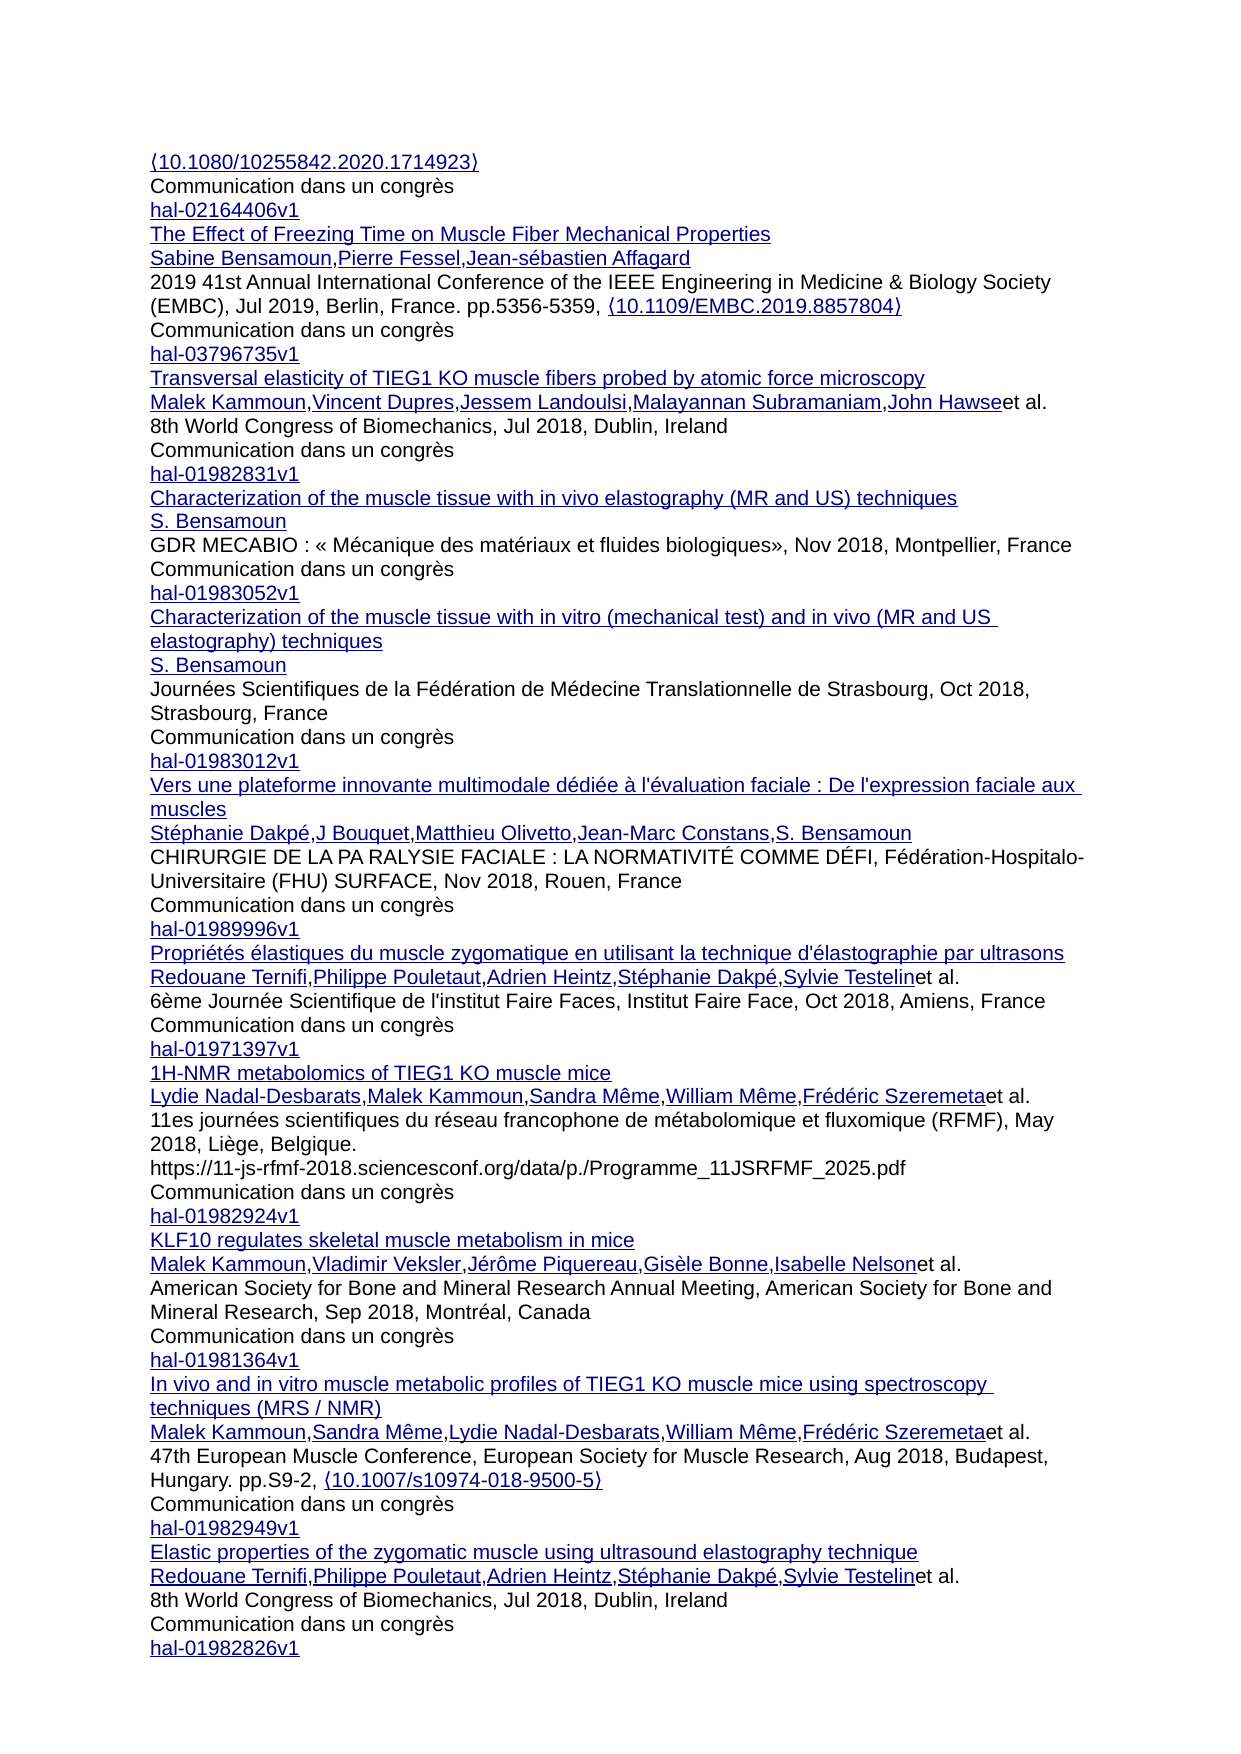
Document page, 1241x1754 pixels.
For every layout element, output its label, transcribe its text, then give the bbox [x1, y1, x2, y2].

table_cell Transversal elasticity of TIEG1 KO muscle fibers probed by atomic force microscopy Malek Kammoun,Vincent Dupres,Jessem Landoulsi,Malayannan Subramaniam,John Hawseet al. 8th World Congress of Biomechanics, Jul 2018, Dublin, Ireland Communication dans un congrès hal-01982831v1 [150, 366, 1090, 485]
table_cell In vivo and in vitro muscle metabolic profiles of TIEG1 KO muscle mice using spectroscopy techniques (MRS / NMR) Malek Kammoun,Sandra Même,Lydie Nadal-Desbarats,William Même,Frédéric Szeremetaet al. 47th European Muscle Conference, European Society for Muscle Research, Aug 2018, Budapest, Hungary. pp.S9-2, ⟨10.1007/s10974-018-9500-5⟩ Communication dans un congrès hal-01982949v1 [150, 1372, 1090, 1539]
table_cell KLF10 regulates skeletal muscle metabolism in mice Malek Kammoun,Vladimir Veksler,Jérôme Piquereau,Gisèle Bonne,Isabelle Nelsonet al. American Society for Bone and Mineral Research Annual Meeting, American Society for Bone and Mineral Research, Sep 2018, Montréal, Canada Communication dans un congrès hal-01981364v1 [150, 1228, 1090, 1372]
table_cell 1H-NMR metabolomics of TIEG1 KO muscle mice Lydie Nadal-Desbarats,Malek Kammoun,Sandra Même,William Même,Frédéric Szeremetaet al. 11es journées scientifiques du réseau francophone de métabolomique et fluxomique (RFMF), May 2018, Liège, Belgique. https://11-js-rfmf-2018.sciencesconf.org/data/p./Programme_11JSRFMF_2025.pdf Communication dans un congrès hal-01982924v1 [150, 1060, 1090, 1228]
table_cell The Effect of Freezing Time on Muscle Fiber Mechanical Properties Sabine Bensamoun,Pierre Fessel,Jean‐sébastien Affagard 2019 41st Annual International Conference of the IEEE Engineering in Medicine & Biology Society (EMBC), Jul 2019, Berlin, France. pp.5356-5359, ⟨10.1109/EMBC.2019.8857804⟩ Communication dans un congrès hal-03796735v1 [150, 222, 1090, 366]
table_cell Vers une plateforme innovante multimodale dédiée à l'évaluation faciale : De l'expression faciale aux muscles Stéphanie Dakpé,J Bouquet,Matthieu Olivetto,Jean-Marc Constans,S. Bensamoun CHIRURGIE DE LA PA RALYSIE FACIALE : LA NORMATIVITÉ COMME DÉFI, Fédération‐Hospitalo‐Universitaire (FHU) SURFACE, Nov 2018, Rouen, France Communication dans un congrès hal-01989996v1 [150, 773, 1090, 941]
table_cell Characterization of the muscle tissue with in vivo elastography (MR and US) techniques S. Bensamoun GDR MECABIO : « Mécanique des matériaux et fluides biologiques», Nov 2018, Montpellier, France Communication dans un congrès hal-01983052v1 [150, 485, 1090, 605]
table_cell Transversal elasticity of TIEG1 KO muscle and tendon fibers probed by atomic force microscopy Malek Kammoun,V. Dupres,J. Landoulsi,M. Subramaniam,J. Hawseet al. 44ème congrès de la société de Biomecanique, Oct 2019, Poitiers, France. ⟨10.1080/10255842.2020.1714923⟩ Communication dans un congrès hal-02164406v1 [150, 150, 1090, 222]
table_cell Elastic properties of the zygomatic muscle using ultrasound elastography technique Redouane Ternifi,Philippe Pouletaut,Adrien Heintz,Stéphanie Dakpé,Sylvie Testelinet al. 8th World Congress of Biomechanics, Jul 2018, Dublin, Ireland Communication dans un congrès hal-01982826v1 [150, 1540, 1090, 1659]
table_cell Propriétés élastiques du muscle zygomatique en utilisant la technique d'élastographie par ultrasons Redouane Ternifi,Philippe Pouletaut,Adrien Heintz,Stéphanie Dakpé,Sylvie Testelinet al. 6ème Journée Scientifique de l'institut Faire Faces, Institut Faire Face, Oct 2018, Amiens, France Communication dans un congrès hal-01971397v1 [150, 941, 1090, 1060]
table_cell Characterization of the muscle tissue with in vitro (mechanical test) and in vivo (MR and US elastography) techniques S. Bensamoun Journées Scientifiques de la Fédération de Médecine Translationnelle de Strasbourg, Oct 2018, Strasbourg, France Communication dans un congrès hal-01983012v1 [150, 605, 1090, 773]
